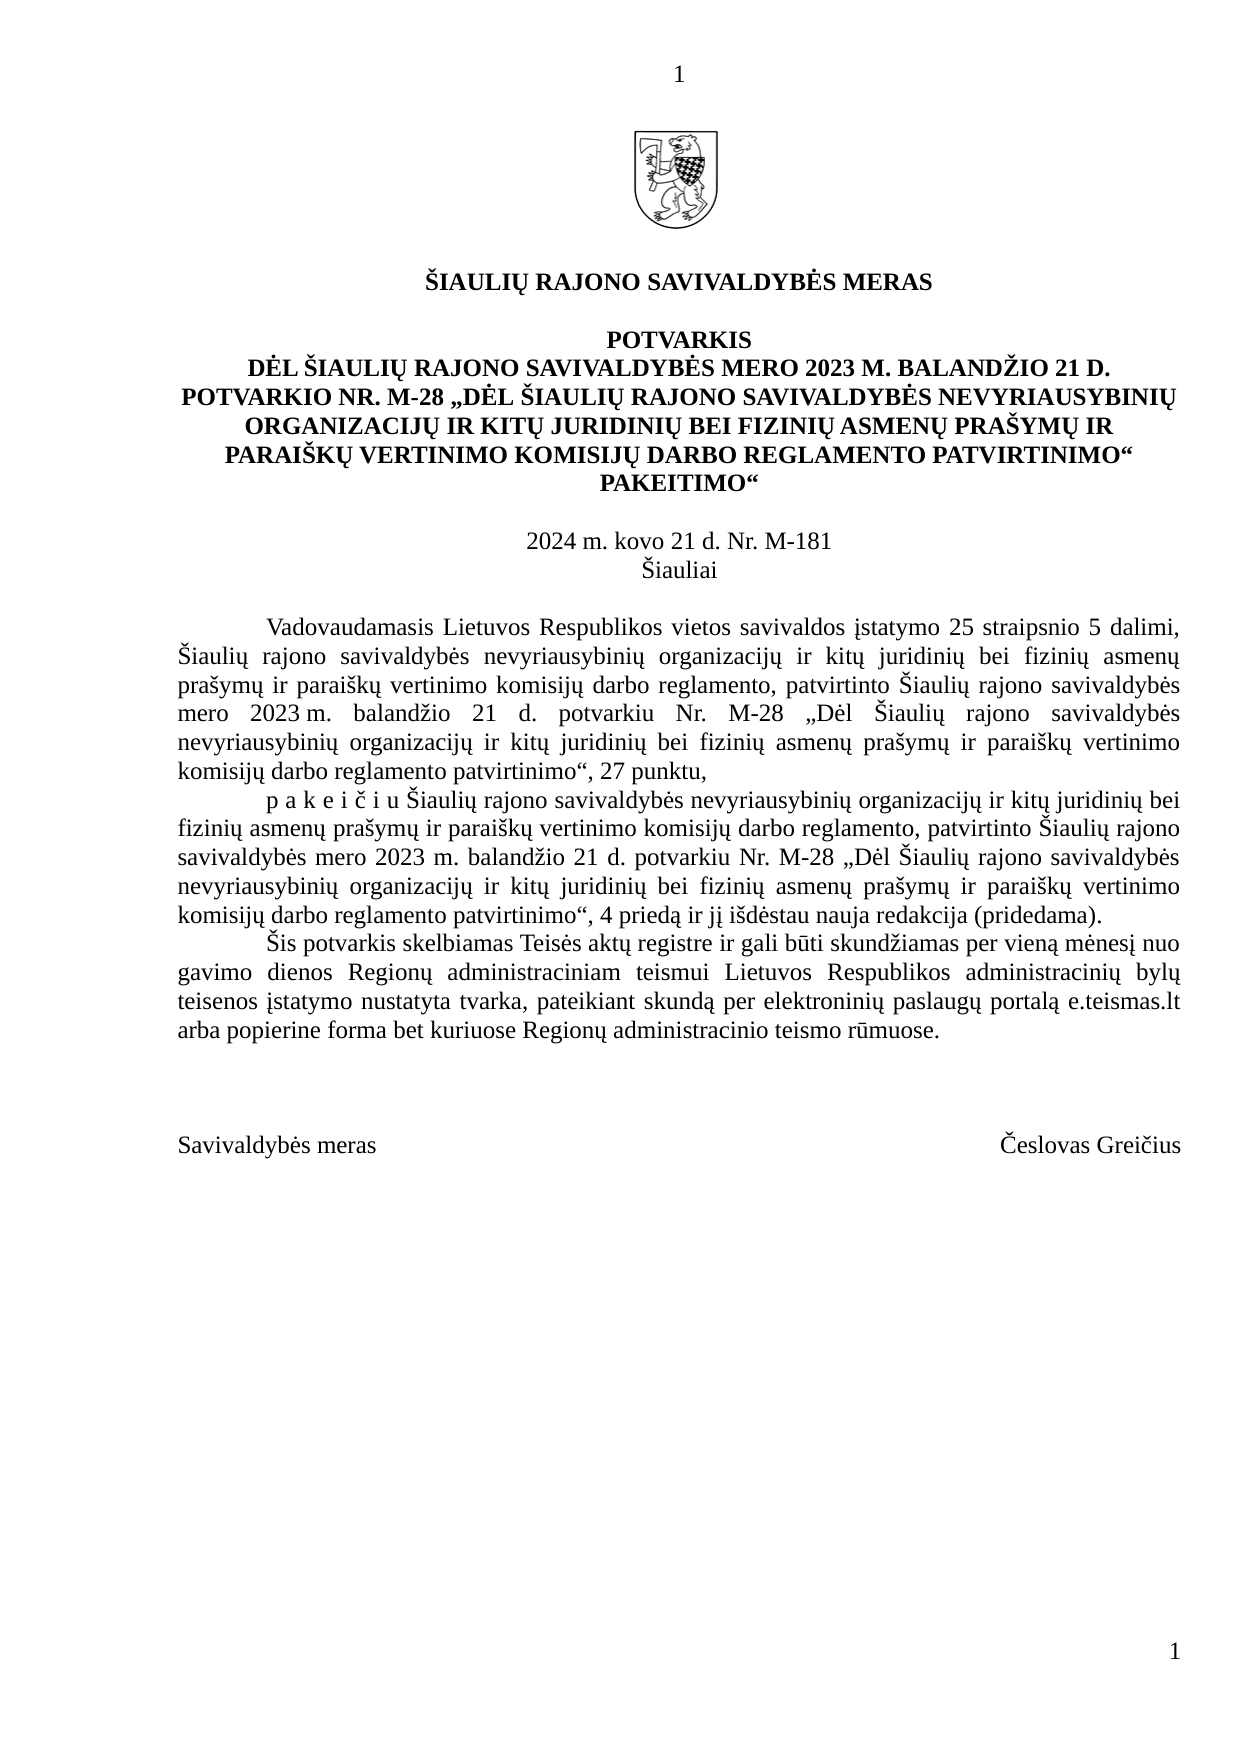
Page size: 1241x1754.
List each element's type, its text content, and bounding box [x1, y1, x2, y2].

text 2024 m. kovo 21 d. Nr. M-181 [177, 526, 1181, 555]
text Šis potvarkis skelbiamas Teisės aktų registre ir gali būti skundžiamas per vieną mėnesį nuo gavimo dienos Regionų administraciniam teismui Lietuvos Respublikos administracinių bylų teisenos įstatymo nustatyta tvarka, pateikiant skundą per elektroninių paslaugų portalą e.teismas.lt arba popierine forma bet kuriuose Regionų administracinio teismo rūmuose. [177, 928, 1181, 1043]
text Vadovaudamasis Lietuvos Respublikos vietos savivaldos įstatymo 25 straipsnio 5 dalimi, Šiaulių rajono savivaldybės nevyriausybinių organizacijų ir kitų juridinių bei fizinių asmenų prašymų ir paraiškų vertinimo komisijų darbo reglamento, patvirtinto Šiaulių rajono savivaldybės mero 2023 m. balandžio 21 d. potvarkiu Nr. M-28 „Dėl Šiaulių rajono savivaldybės nevyriausybinių organizacijų ir kitų juridinių bei fizinių asmenų prašymų ir paraiškų vertinimo komisijų darbo reglamento patvirtinimo“, 27 punktu, [177, 612, 1181, 785]
text p a k e i č i u Šiaulių rajono savivaldybės nevyriausybinių organizacijų ir kitų juridinių bei fizinių asmenų prašymų ir paraiškų vertinimo komisijų darbo reglamento, patvirtinto Šiaulių rajono savivaldybės mero 2023 m. balandžio 21 d. potvarkiu Nr. M-28 „Dėl Šiaulių rajono savivaldybės nevyriausybinių organizacijų ir kitų juridinių bei fizinių asmenų prašymų ir paraiškų vertinimo komisijų darbo reglamento patvirtinimo“, 4 priedą ir jį išdėstau nauja redakcija (pridedama). [177, 785, 1181, 928]
text DĖL ŠIAULIŲ RAJONO SAVIVALDYBĖS MERO 2023 M. BALANDŽIO 21 D. POTVARKIO NR. M-28 „DĖL ŠIAULIŲ RAJONO SAVIVALDYBĖS NEVYRIAUSYBINIŲ ORGANIZACIJŲ IR KITŲ JURIDINIŲ BEI FIZINIŲ ASMENŲ PRAŠYMŲ IR PARAIŠKŲ VERTINIMO KOMISIJŲ DARBO REGLAMENTO PATVIRTINIMO“ PAKEITIMO“ [177, 353, 1181, 497]
text Šiauliai [177, 555, 1181, 583]
text Savivaldybės meras Česlovas Greičius [177, 1130, 1181, 1158]
text POTVARKIS [177, 325, 1181, 353]
text ŠIAULIŲ RAJONO SAVIVALDYBĖS MERAS [177, 267, 1181, 296]
